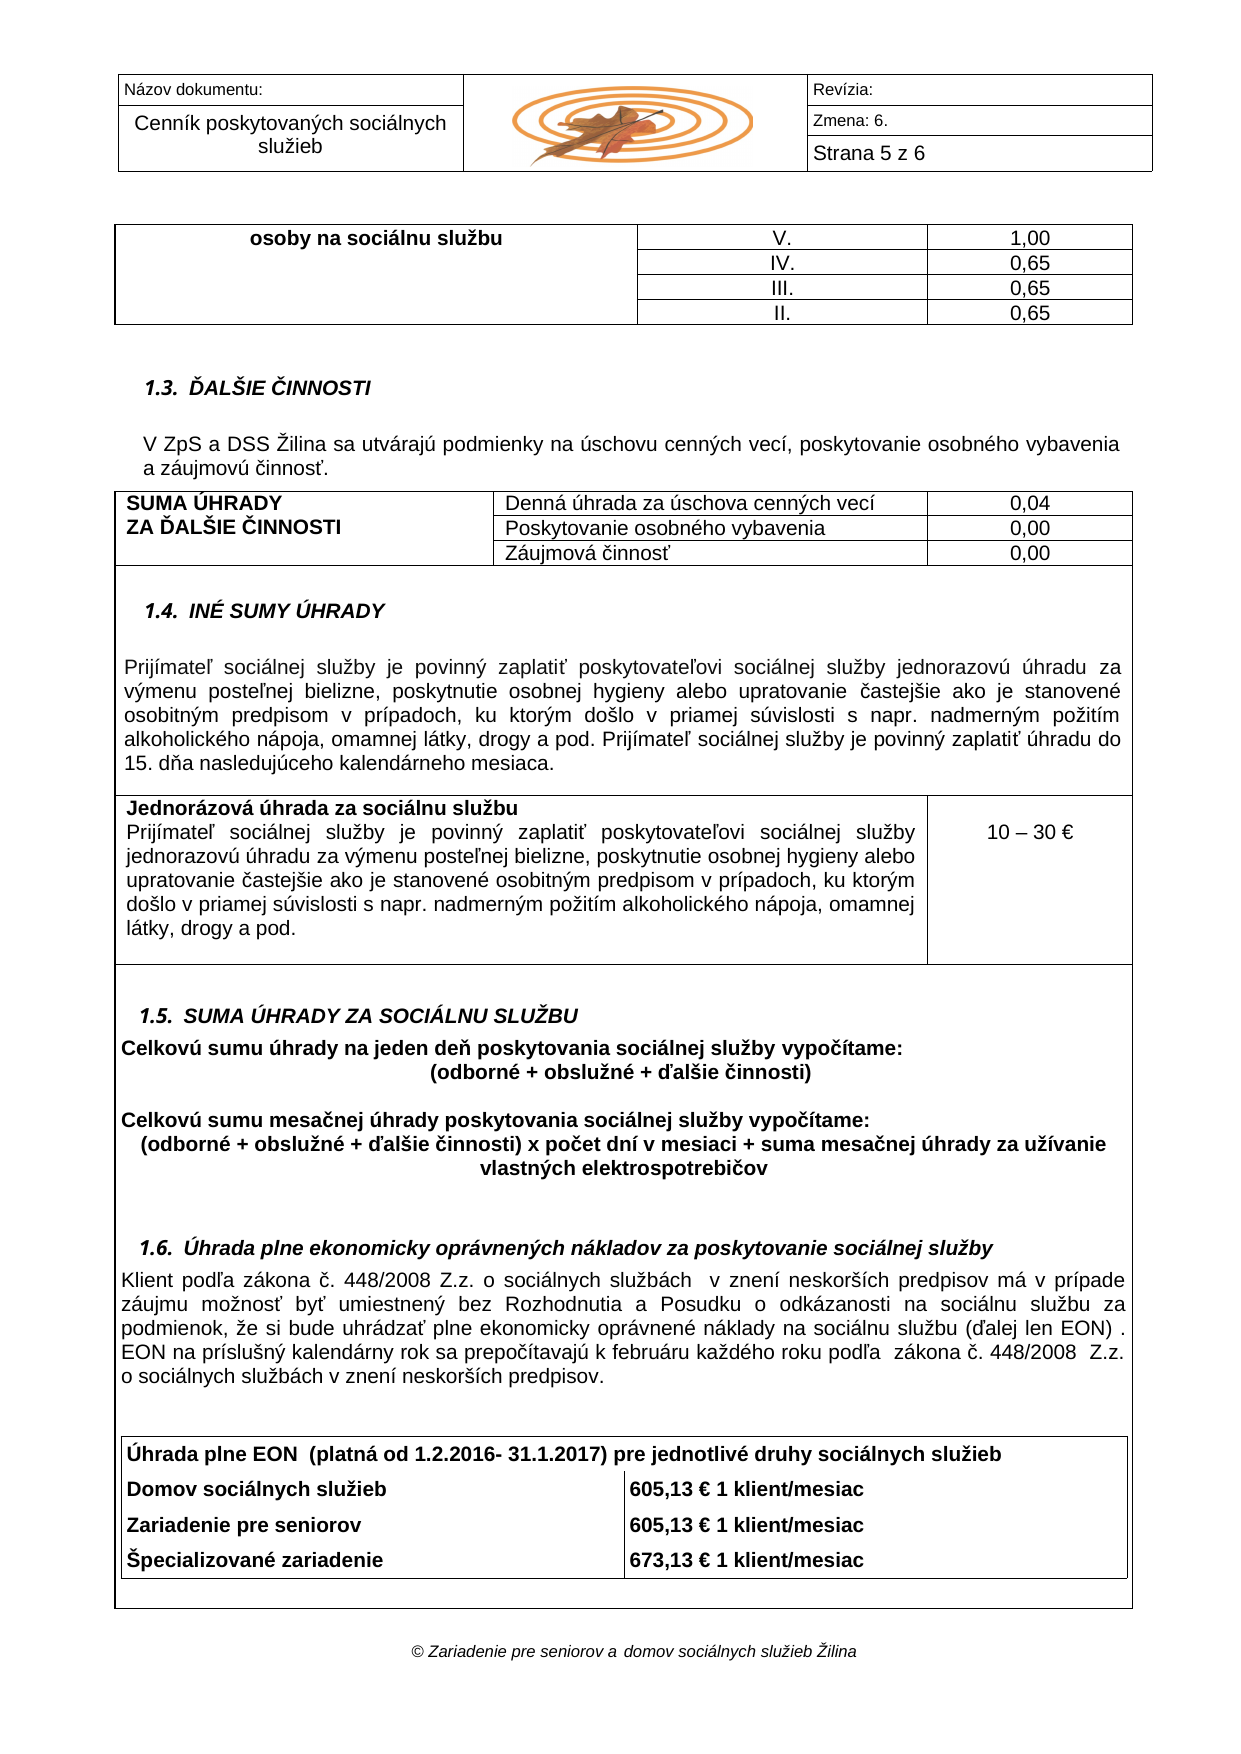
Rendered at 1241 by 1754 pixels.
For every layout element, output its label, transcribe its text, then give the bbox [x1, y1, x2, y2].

table_header osoby na sociálnu službu [116, 225, 637, 324]
table_cell Domov sociálnych služieb [122, 1471, 624, 1507]
table_cell IV. [638, 250, 927, 274]
table_cell 605,13 € 1 klient/mesiac [625, 1471, 1127, 1507]
table_cell SUMA ÚHRADY ZA ĎALŠIE ČINNOSTI [116, 492, 493, 565]
table_cell 0,65 [928, 300, 1132, 324]
table_cell Zariadenie pre seniorov [122, 1507, 624, 1542]
table_header Úhrada plne EON (platná od 1.2.2016- 31.1.2017) pre jednotlivé druhy sociálnych služieb [122, 1437, 1127, 1471]
table_cell Denná úhrada za úschova cenných vecí [494, 492, 927, 515]
table_cell 0,65 [928, 275, 1132, 299]
table_cell ĎALŠIE ČINNOSTI V ZpS a DSS Žilina sa utvárajú podmienky na úschovu cenných vecí, poskytovanie osobného vybavenia a záujmovú činnosť. [115, 325, 1132, 491]
table_cell INÉ SUMY ÚHRADY Prijímateľ sociálnej služby je povinný zaplatiť poskytovateľovi sociálnej služby jednorazovú úhradu za výmenu posteľnej bielizne, poskytnutie osobnej hygieny alebo upratovanie častejšie ako je stanovené osobitným predpisom v prípadoch, ku ktorým došlo v priamej súvislosti s napr. nadmerným požitím alkoholického nápoja, omamnej látky, drogy a pod. Prijímateľ sociálnej služby je povinný zaplatiť úhradu do 15. dňa nasledujúceho kalendárneho mesiaca. [116, 566, 1132, 795]
table_cell Poskytovanie osobného vybavenia [494, 516, 927, 540]
table_cell SUMA ÚHRADY ZA SOCIÁLNU SLUŽBU Celkovú sumu úhrady na jeden deň poskytovania sociálnej služby vypočítame: (odborné + obslužné + ďalšie činnosti) Celkovú sumu mesačnej úhrady poskytovania sociálnej služby vypočítame: (odborné + obslužné + ďalšie činnosti) x počet dní v mesiaci + suma mesačnej úhrady za užívanie vlastných elektrospotrebičov Úhrada plne ekonomicky oprávnených nákladov za poskytovanie sociálnej služby Klient podľa zákona č. 448/2008 Z.z. o sociálnych službách v znení neskorších predpisov má v prípade záujmu možnosť byť umiestnený bez Rozhodnutia a Posudku o odkázanosti na sociálnu službu za podmienok, že si bude uhrádzať plne ekonomicky oprávnené náklady na sociálnu službu (ďalej len EON) . EON na príslušný kalendárny rok sa prepočítavajú k februáru každého roku podľa zákona č. 448/2008 Z.z. o sociálnych službách v znení neskorších predpisov. SPÔSOB PLATENIA Spôsob platenia za sociálnu službu : v hotovosti do pokladne ZpS a DSS Žilina, bezhotovostným prevodom na príjmový účet poskytovateľa sociálnej služby: IBAN SK03 8180 0000 0070 0048 5759, ktorý je vedený v Štátnej pokladnici, do poznámky pre príjemcu uviesť meno klienta, za ktorého bola platba uhradená PODMIENKY PLATENIA ZA SOCIÁLNU SLUŽBU Prijímateľ sociálnej služby nie je podľa § 73 ods. 2 a 8 zákona č. 448/2008 Z.z. o sociálnych službách v znení neskorších predpisov povinný platiť úhradu za sociálnu službu, ak jeho príjem je nižší alebo sa rovná 25 % zo sumy životného minima. Ak má prijímateľ sociálnej služby vyšší príjem ako je 25 % zo sumy životného minima, ale výška nie je postačujúca na zaplatenie celkovej mesačnej úhrady za sociálnu službu, prijímateľ zaplatí časť z celkovej mesačnej úhrady /tzv. zníženú úhradu/ a doplatok do výšky celkovej mesačnej úhrady zaplatí prijímateľ zo svojho príjmu alebo podľa § 73 ods. 9 a 10 zákona č. 448/2008 Z.z. o sociálnych službách v znení neskorších predpisov doplatok do výšky celkovej úhrady môže zaplatiť aj iná osoba, ktorá môže uzatvoriť s poskytovateľom sociálnej služby zmluvu o platení úhrady za sociálnu službu. Ak podľa § 73 ods. 1 až 5 zákona č. 448/2008 Z.z. o sociálnych službách v znení neskorších predpisov nevznikne prijímateľovi sociálnej služby povinnosť platiť úhradu za sociálnu službu alebo jej časť, prechádza táto povinnosť postupne na rodičov a zaopatrené plnoleté deti, ak sa ich príjem neposudzuje a spoločne nezapočítava s príjmom prijímateľa sociálnej služby. Rodičia alebo zaopatrené plnoleté deti môžu uzatvoriť s poskytovateľom sociálnej služby písomnú zmluvu o platení úhrady za sociálnu službu. Ak nedôjde k uzatvoreniu zmluvy o platení úhrady podľa § 73 ods. 10 zákona č. 448/2008 Z.z. o sociálnych službách v znení neskorších predpisov, obec alebo vyšší územný celok vydá rozhodnutie v rozsahu svojej pôsobnosti o povinnosti o rodičov alebo zaopatrených plnoletých detí zaplatiť úhradu ZpS a DSS Žilina za sociálnu službu alebo jej časť za prijímateľa , ktorému nevznikne povinnosť platiť úhradu alebo jej časť. Ak podľa § 73 ods. 12 zákona č. 448/2008 Z.z. o sociálnych službách v znení neskorších predpisov nevznikne prijímateľovi sociálnej služby povinnosť platiť úhradu za sociálnu službu alebo jej časť a táto povinnosť nevznikne ani rodičom alebo zaopatreným plnoletým deťom, nezaplatená úhrada za sociálnu službu alebo jej časť je pohľadávka poskytovateľa sociálnej služby, ktorá sa uplatňuje najneskôr v konaní o dedičstve. Ak sa zmenia skutočnosti rozhodujúce na určenie úhrady a platenie za sociálnu službu, prijímateľ a poskytovateľ sociálnej služby sú povinní v zmysle § 74 ods. 12 zákona č. 448/2008 Z.z. o sociálnych službách v znení neskorších predpisov uzatvoriť dodatok k zmluve o poskytovaní sociálnej služby. Poskytovateľ má právo meniť sumu úhrady za poskytovanú sociálnu službu v súlade s VZN ŽSK č. 31/2014 o poskytovaní sociálnych služieb v zariadeniach sociálnych služieb zriadených ŽSK, o určení sumy úhrady za sociálne služby, spôsob ich určenia a platenia, internými predpismi a to najviac do výšky ekonomicky oprávnených nákladov. Prijímateľ je povinný zaplatiť sumu úhrady za poskytovanú sociálnu službu určenej v dodatku zmluvy. Poskytovateľ sociálnej služby môže jednostranne vypovedať zmluvu o poskytovaní sociálnej služby a to v súlade s § 74 ods. 14, písm. b) zákona č. 448/2008 v znení neskorších predpisov ak prijímateľ sociálnej služby neuzatvorí dodatok k zmluve o poskytovaní sociálnej služby. Prijímateľ sociálnej služby je povinný zaplatiť úhradu do 15. dňa príslušného kalendárneho mesiaca. Záverečné ustanovenia Touto OS sa ruší : Smernica č. 003/2010 Cenník poskytovaných soc. služieb [116, 965, 1132, 1607]
table_cell 0,04 [928, 492, 1132, 515]
table_cell Jednorázová úhrada za sociálnu službu Prijímateľ sociálnej služby je povinný zaplatiť poskytovateľovi sociálnej služby jednorazovú úhradu za výmenu posteľnej bielizne, poskytnutie osobnej hygieny alebo upratovanie častejšie ako je stanovené osobitným predpisom v prípadoch, ku ktorým došlo v priamej súvislosti s napr. nadmerným požitím alkoholického nápoja, omamnej látky, drogy a pod. [116, 796, 927, 964]
table_cell 0,65 [928, 250, 1132, 274]
table_cell Špecializované zariadenie [122, 1542, 624, 1578]
table_cell V. [638, 225, 927, 249]
table_cell III. [638, 275, 927, 299]
table_cell 605,13 € 1 klient/mesiac [625, 1507, 1127, 1542]
table_cell II. [638, 300, 927, 324]
table_cell 673,13 € 1 klient/mesiac [625, 1542, 1127, 1578]
table_cell 1,00 [928, 225, 1132, 249]
table_cell 0,00 [928, 516, 1132, 540]
picture [512, 86, 753, 167]
table_cell 0,00 [928, 541, 1132, 565]
table_cell 10 – 30 € [928, 796, 1132, 964]
table_cell Záujmová činnosť [494, 541, 927, 565]
